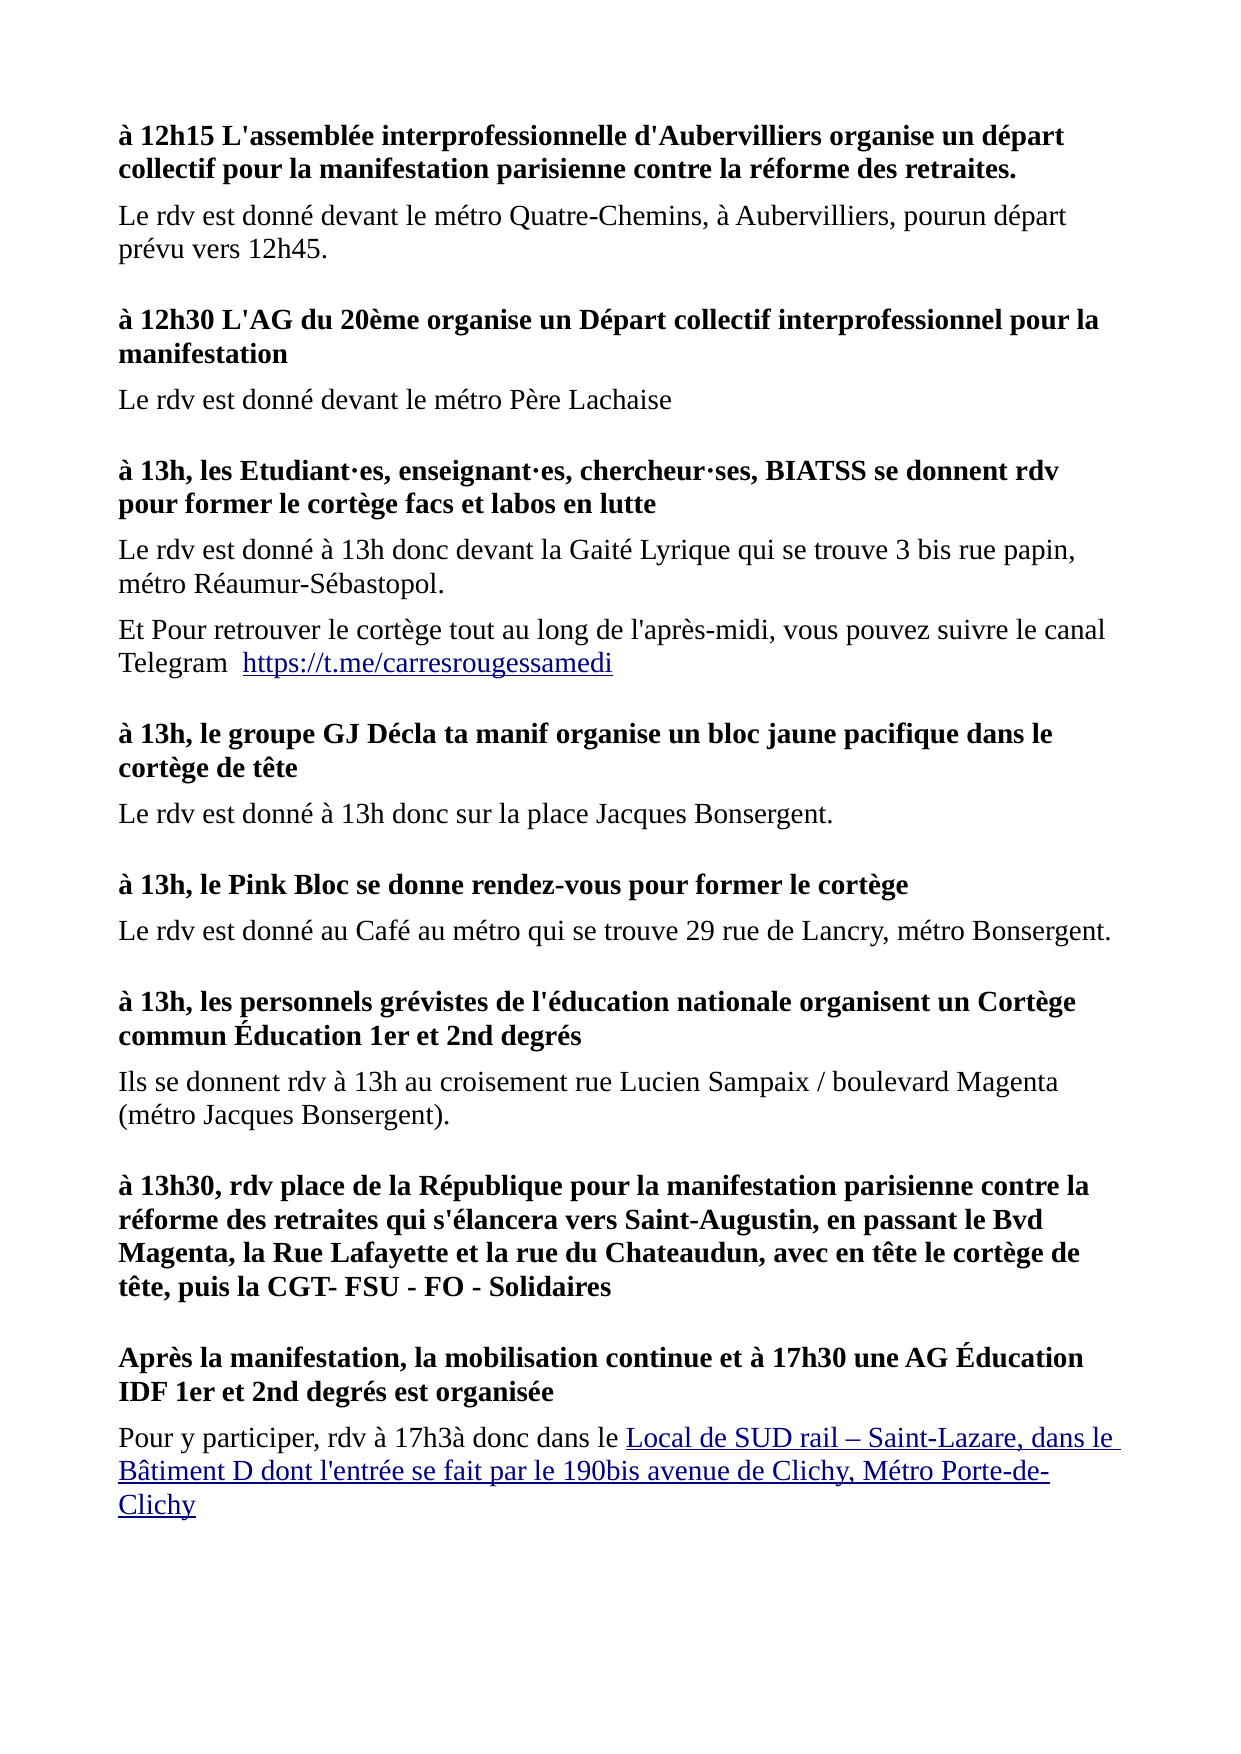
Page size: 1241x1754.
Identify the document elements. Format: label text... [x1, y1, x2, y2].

text Ils se donnent rdv à 13h au croisement rue Lucien Sampaix / boulevard Magenta (métro Jacques Bonsergent). [118, 1064, 1122, 1131]
subtitle à 13h30, rdv place de la République pour la manifestation parisienne contre la réforme des retraites qui s'élancera vers Saint-Augustin, en passant le Bvd Magenta, la Rue Lafayette et la rue du Chateaudun, avec en tête le cortège de tête, puis la CGT- FSU - FO - Solidaires [118, 1168, 1122, 1303]
text Le rdv est donné au Café au métro qui se trouve 29 rue de Lancry, métro Bonsergent. [118, 913, 1122, 947]
text Le rdv est donné à 13h donc devant la Gaité Lyrique qui se trouve 3 bis rue papin, métro Réaumur-Sébastopol. [118, 532, 1122, 599]
subtitle à 13h, les personnels grévistes de l'éducation nationale organisent un Cortège commun Éducation 1er et 2nd degrés [118, 984, 1122, 1051]
subtitle à 12h15 L'assemblée interprofessionnelle d'Aubervilliers organise un départ collectif pour la manifestation parisienne contre la réforme des retraites. [118, 118, 1122, 185]
subtitle Après la manifestation, la mobilisation continue et à 17h30 une AG Éducation IDF 1er et 2nd degrés est organisée [118, 1340, 1122, 1407]
text Le rdv est donné devant le métro Quatre-Chemins, à Aubervilliers, pourun départ prévu vers 12h45. [118, 198, 1122, 265]
text Pour y participer, rdv à 17h3à donc dans le Local de SUD rail – Saint-Lazare, dans le Bâtiment D dont l'entrée se fait par le 190bis avenue de Clichy, Métro Porte-de-Clichy [118, 1420, 1122, 1520]
subtitle à 12h30 L'AG du 20ème organise un Départ collectif interprofessionnel pour la manifestation [118, 302, 1122, 369]
text Le rdv est donné à 13h donc sur la place Jacques Bonsergent. [118, 796, 1122, 830]
subtitle à 13h, les Etudiant·es, enseignant·es, chercheur·ses, BIATSS se donnent rdv pour former le cortège facs et labos en lutte [118, 453, 1122, 520]
text Le rdv est donné devant le métro Père Lachaise [118, 382, 1122, 415]
subtitle à 13h, le Pink Bloc se donne rendez-vous pour former le cortège [118, 867, 1122, 901]
subtitle à 13h, le groupe GJ Décla ta manif organise un bloc jaune pacifique dans le cortège de tête [118, 717, 1122, 784]
text Et Pour retrouver le cortège tout au long de l'après-midi, vous pouvez suivre le canal Telegram https://t.me/carresrougessamedi [118, 612, 1122, 679]
